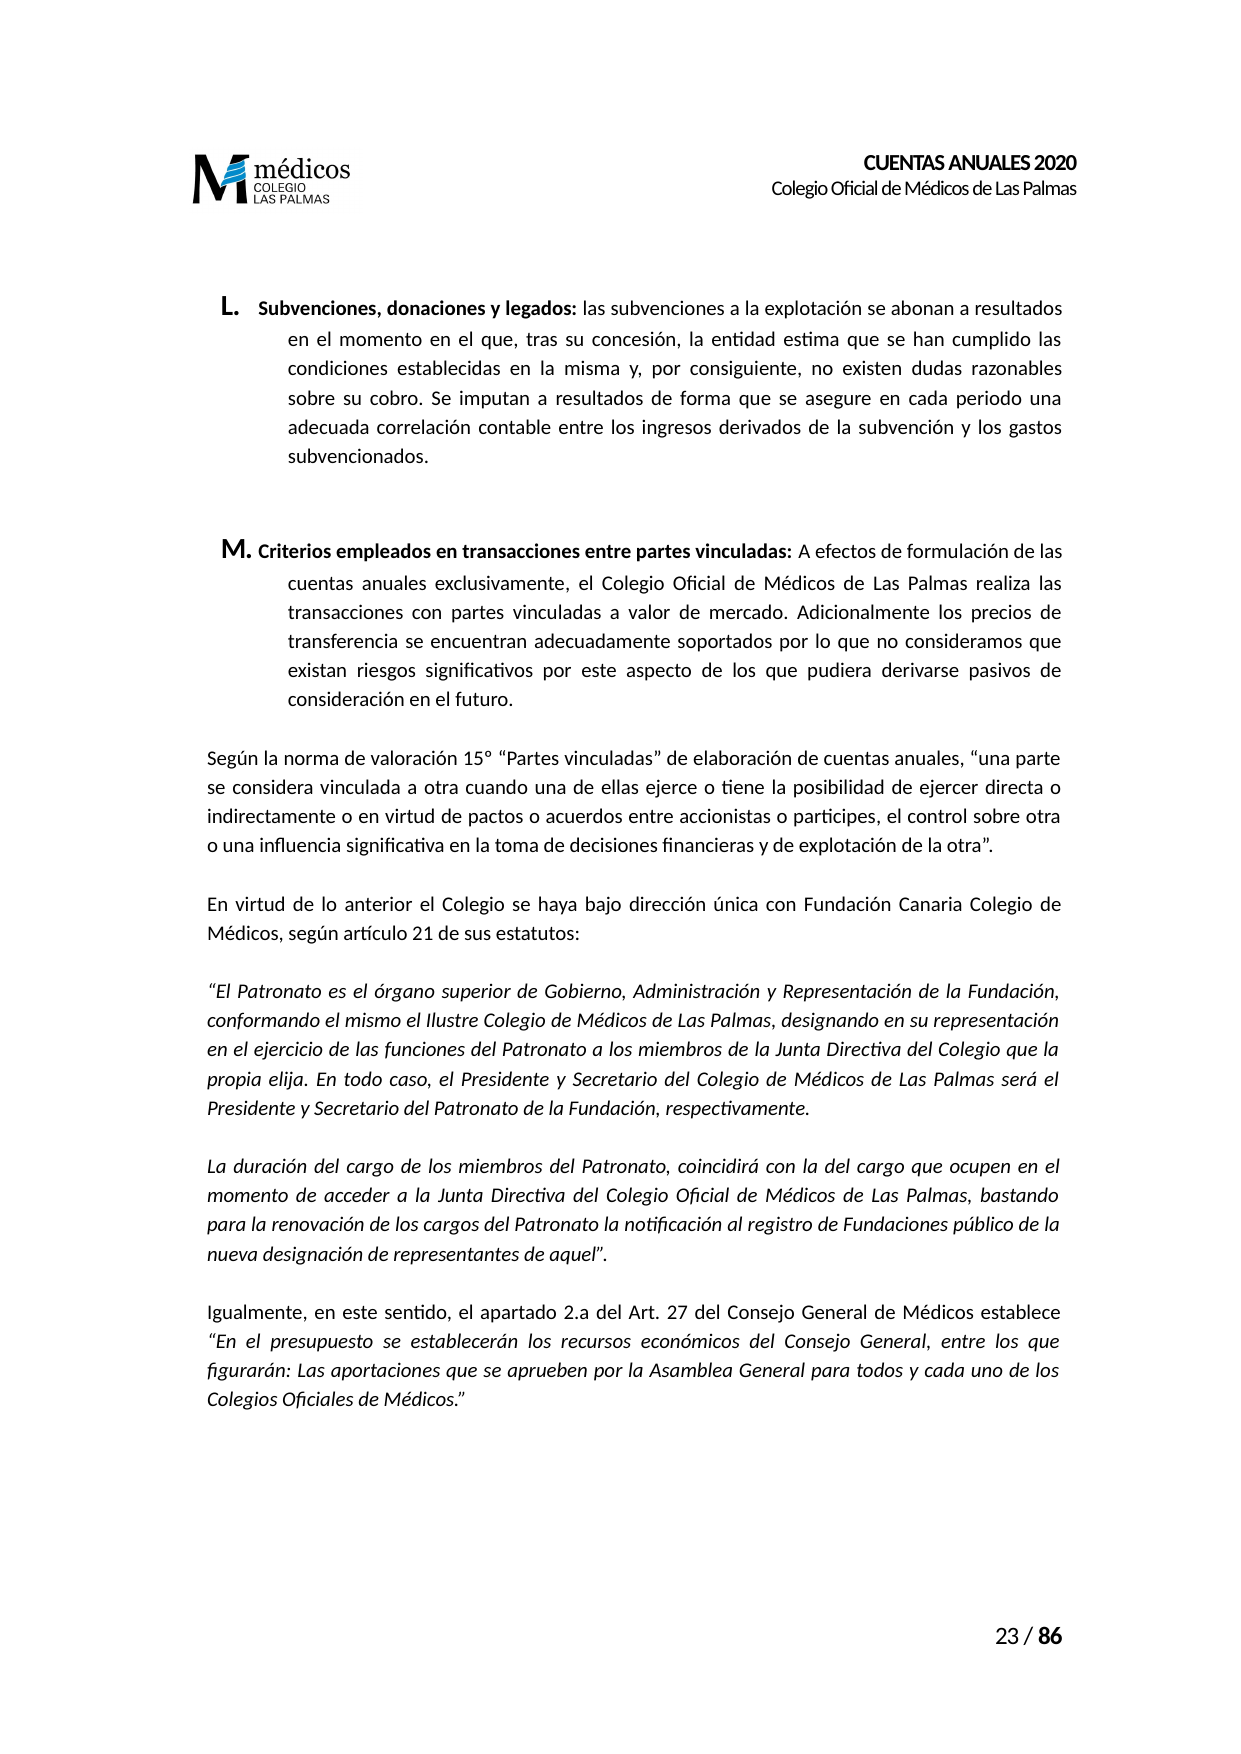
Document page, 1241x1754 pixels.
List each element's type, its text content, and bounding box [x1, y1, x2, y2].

list Igualmente, en este sentido, el apartado 2.a del Art. 27 del Consejo General de Médicos establece “En el presupuesto se establecerán los recursos económicos del Consejo General, entre los que figurarán: Las aportaciones que se aprueben por la Asamblea General para todos y cada uno de los Colegios Oficiales de Médicos.” [207, 1299, 1063, 1412]
list Según la norma de valoración 15º “Partes vinculadas” de elaboración de cuentas anuales, “una parte se considera vinculada a otra cuando una de ellas ejerce o tiene la posibilidad de ejercer directa o indirectamente o en virtud de pactos o acuerdos entre accionistas o participes, el control sobre otra o una influencia significativa en la toma de decisiones financieras y de explotación de la otra”. [207, 745, 1063, 858]
list Subvenciones, donaciones y legados: las subvenciones a la explotación se abonan a resultados en el momento en el que, tras su concesión, la entidad estima que se han cumplido las condiciones establecidas en la misma y, por consiguiente, no existen dudas razonables sobre su cobro. Se imputan a resultados de forma que se asegure en cada periodo una adecuada correlación contable entre los ingresos derivados de la subvención y los gastos subvencionados. [221, 287, 1063, 468]
list La duración del cargo de los miembros del Patronato, coincidirá con la del cargo que ocupen en el momento de acceder a la Junta Directiva del Colegio Oficial de Médicos de Las Palmas, bastando para la renovación de los cargos del Patronato la notificación al registro de Fundaciones público de la nueva designación de representantes de aquel”. [207, 1153, 1063, 1266]
list Criterios empleados en transacciones entre partes vinculadas: A efectos de formulación de las cuentas anuales exclusivamente, el Colegio Oficial de Médicos de Las Palmas realiza las transacciones con partes vinculadas a valor de mercado. Adicionalmente los precios de transferencia se encuentran adecuadamente soportados por lo que no consideramos que existan riesgos significativos por este aspecto de los que pudiera derivarse pasivos de consideración en el futuro. [221, 531, 1063, 712]
list En virtud de lo anterior el Colegio se haya bajo dirección única con Fundación Canaria Colegio de Médicos, según artículo 21 de sus estatutos: [207, 891, 1063, 945]
list “El Patronato es el órgano superior de Gobierno, Administración y Representación de la Fundación, conformando el mismo el Ilustre Colegio de Médicos de Las Palmas, designando en su representación en el ejercicio de las funciones del Patronato a los miembros de la Junta Directiva del Colegio que la propia elija. En todo caso, el Presidente y Secretario del Colegio de Médicos de Las Palmas será el Presidente y Secretario del Patronato de la Fundación, respectivamente. [207, 978, 1063, 1120]
